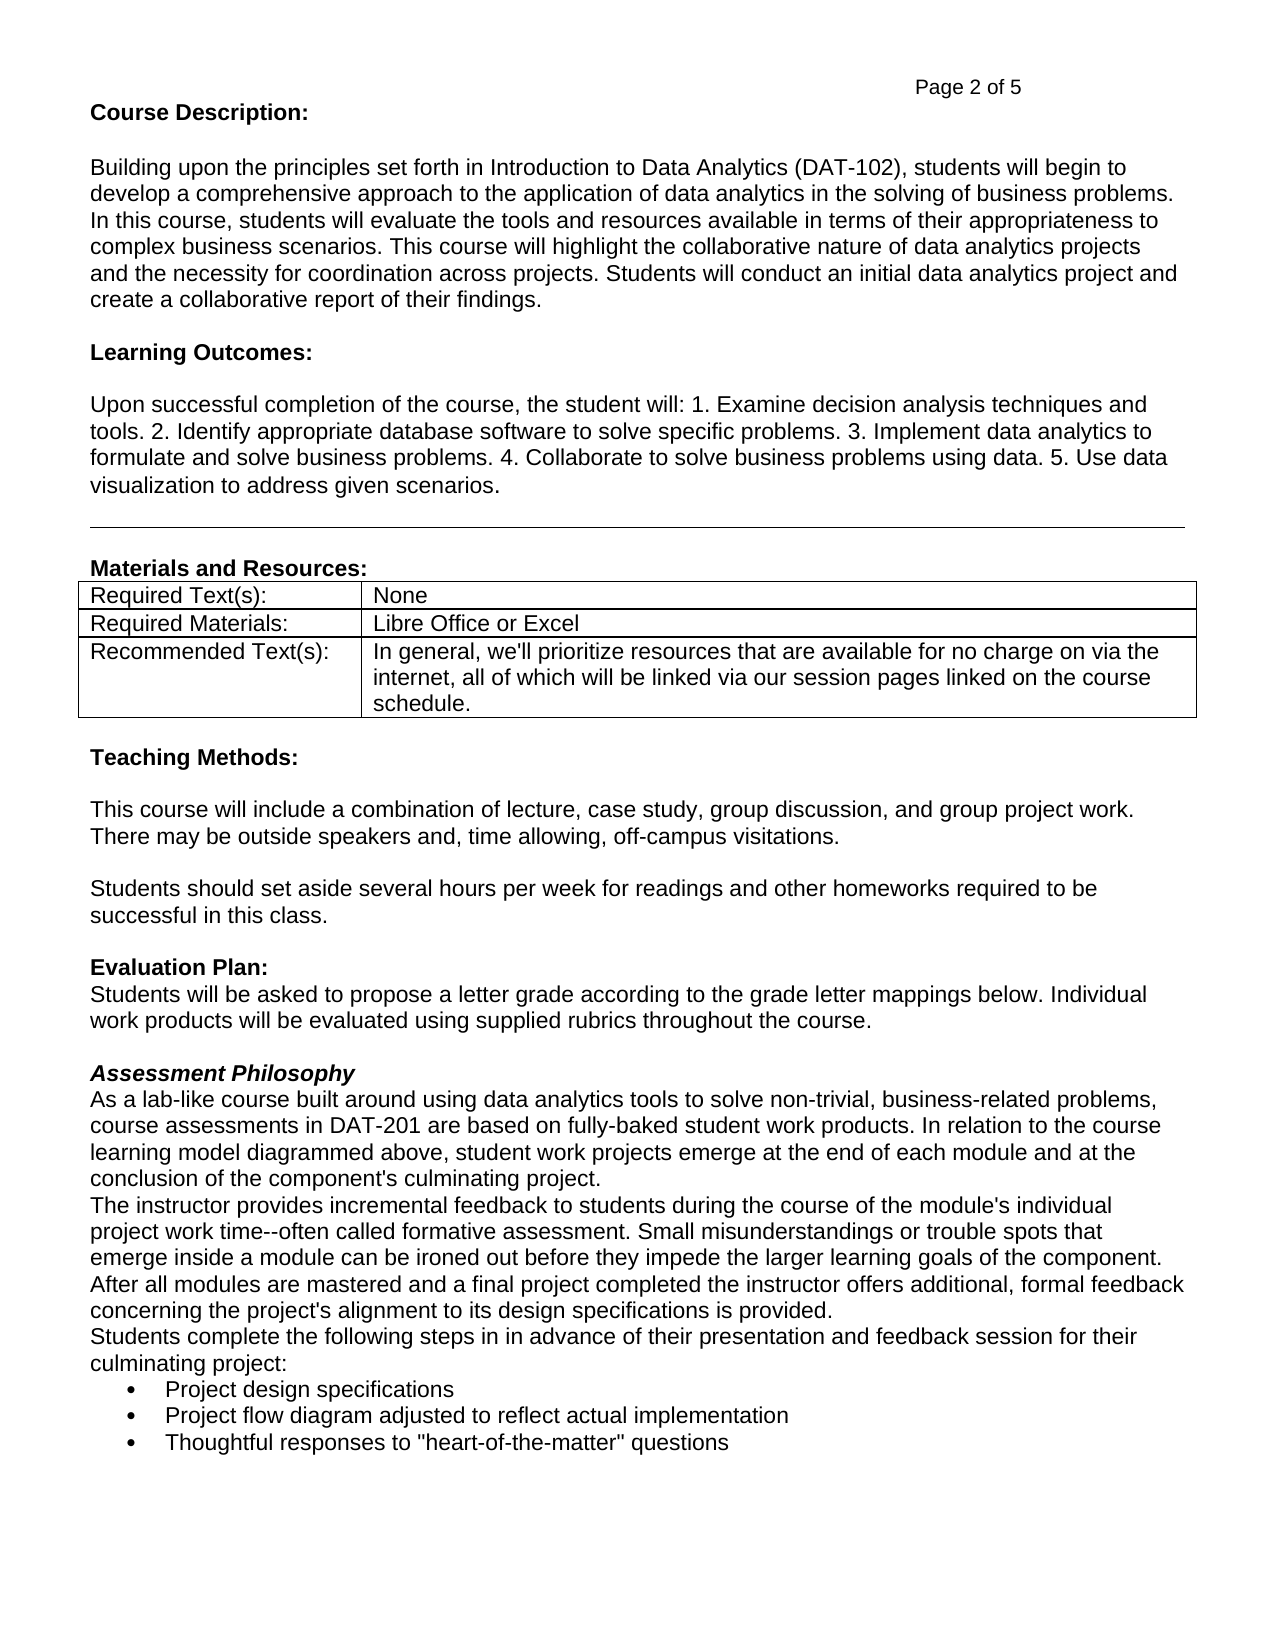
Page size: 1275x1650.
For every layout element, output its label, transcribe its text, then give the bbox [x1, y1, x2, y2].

text Teaching Methods: [90, 743, 1185, 770]
text Assessment Philosophy [90, 1060, 1185, 1086]
text Course Description: [90, 99, 1185, 125]
text Building upon the principles set forth in Introduction to Data Analytics (DAT-102), students will begin to develop a comprehensive approach to the application of data analytics in the solving of business problems. In this course, students will evaluate the tools and resources available in terms of their appropriateness to complex business scenarios. This course will highlight the collaborative nature of data analytics projects and the necessity for coordination across projects. Students will conduct an initial data analytics project and create a collaborative report of their findings. [90, 154, 1185, 312]
text Students should set aside several hours per week for readings and other homeworks required to be successful in this class. [90, 875, 1185, 928]
text Upon successful completion of the course, the student will: 1. Examine decision analysis techniques and tools. 2. Identify appropriate database software to solve specific problems. 3. Implement data analytics to formulate and solve business problems. 4. Collaborate to solve business problems using data. 5. Use data visualization to address given scenarios. [90, 391, 1185, 499]
list Thoughtful responses to "heart-of-the-matter" questions [127, 1429, 1185, 1455]
text Materials and Resources: [90, 555, 1185, 581]
list Project design specifications [127, 1376, 1185, 1402]
text Students will be asked to propose a letter grade according to the grade letter mappings below. Individual work products will be evaluated using supplied rubrics throughout the course. [90, 981, 1185, 1033]
text As a lab-like course built around using data analytics tools to solve non-trivial, business-related problems, course assessments in DAT-201 are based on fully-baked student work products. In relation to the course learning model diagrammed above, student work projects emerge at the end of each module and at the conclusion of the component's culminating project. [90, 1086, 1185, 1192]
table_cell Required Materials: [79, 610, 361, 636]
table_cell Libre Office or Excel [362, 610, 1196, 636]
text Evaluation Plan: [90, 954, 1185, 981]
text The instructor provides incremental feedback to students during the course of the module's individual project work time--often called formative assessment. Small misunderstandings or trouble spots that emerge inside a module can be ironed out before they impede the larger learning goals of the component. After all modules are mastered and a final project completed the instructor offers additional, formal feedback concerning the project's alignment to its design specifications is provided. [90, 1192, 1185, 1323]
text Students complete the following steps in in advance of their presentation and feedback session for their culminating project: [90, 1323, 1185, 1376]
text Learning Outcomes: [90, 338, 1185, 365]
table_cell In general, we'll prioritize resources that are available for no charge on via the internet, all of which will be linked via our session pages linked on the course schedule. [362, 638, 1196, 717]
text This course will include a combination of lecture, case study, group discussion, and group project work. There may be outside speakers and, time allowing, off-campus visitations. [90, 796, 1185, 849]
table_cell Recommended Text(s): [79, 638, 361, 717]
list Project flow diagram adjusted to reflect actual implementation [127, 1402, 1185, 1429]
table_header None [362, 582, 1196, 608]
table_header Required Text(s): [79, 582, 361, 608]
